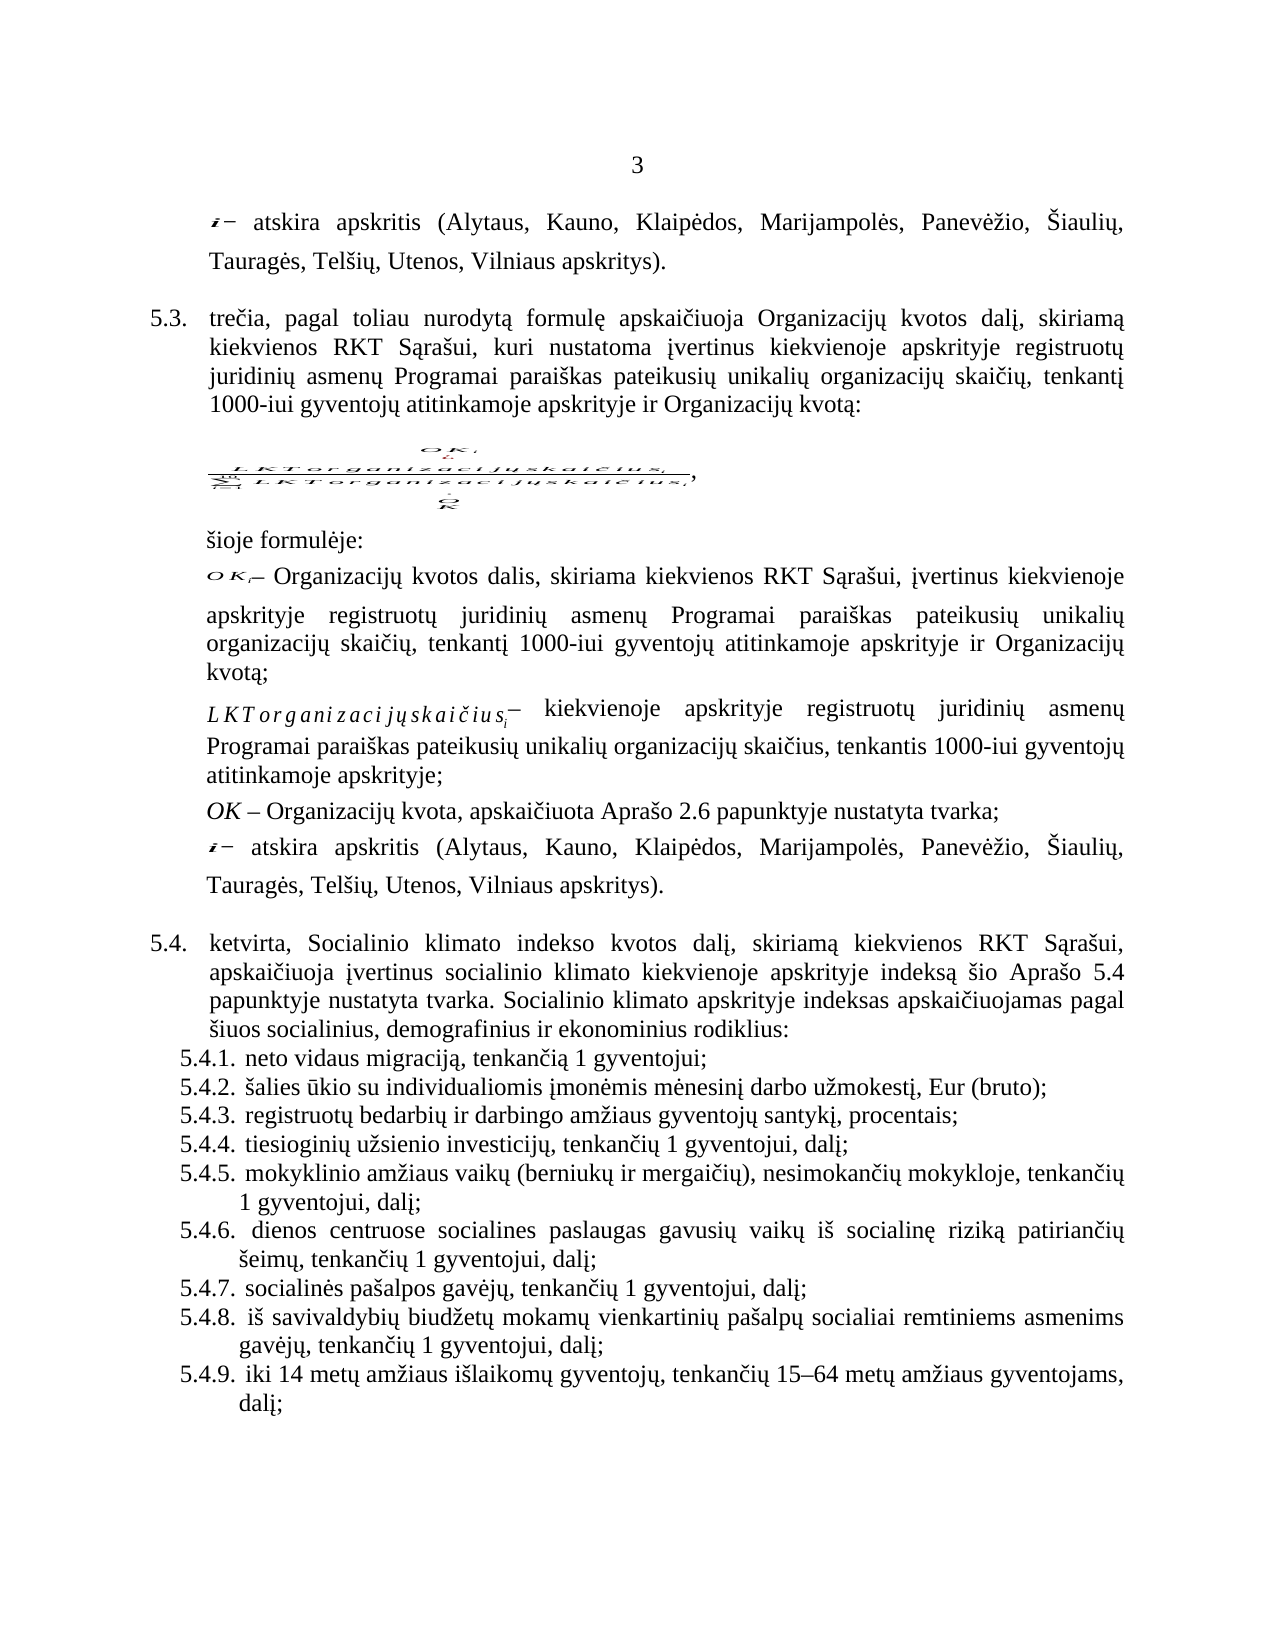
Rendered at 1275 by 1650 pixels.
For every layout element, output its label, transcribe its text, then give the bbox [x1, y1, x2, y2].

text 5.4.9. iki 14 metų amžiaus išlaikomų gyventojų, tenkančių 15–64 metų amžiaus gyventojams, dalį; [179, 1359, 1125, 1417]
text – kiekvienoje apskrityje registruotų juridinių asmenų Programai paraiškas pateikusių unikalių organizacijų skaičius, tenkantis 1000-iui gyventojų atitinkamoje apskrityje; [206, 693, 1125, 789]
text 5.4. ketvirta, Socialinio klimato indekso kvotos dalį, skiriamą kiekvienos RKT Sąrašui, apskaičiuoja įvertinus socialinio klimato kiekvienoje apskrityje indeksą šio Aprašo 5.4 papunktyje nustatyta tvarka. Socialinio klimato apskrityje indeksas apskaičiuojamas pagal šiuos socialinius, demografinius ir ekonominius rodiklius: [150, 928, 1125, 1043]
text 5.4.8. iš savivaldybių biudžetų mokamų vienkartinių pašalpų socialiai remtiniems asmenims gavėjų, tenkančių 1 gyventojui, dalį; [179, 1302, 1125, 1359]
text – Organizacijų kvotos dalis, skiriama kiekvienos RKT Sąrašui, įvertinus kiekvienoje apskrityje registruotų juridinių asmenų Programai paraiškas pateikusių unikalių organizacijų skaičių, tenkantį 1000-iui gyventojų atitinkamoje apskrityje ir Organizacijų kvotą; [206, 561, 1125, 686]
text , [206, 447, 1125, 511]
text šioje formulėje: [206, 525, 1125, 554]
text − atskira apskritis (Alytaus, Kauno, Klaipėdos, Marijampolės, Panevėžio, Šiaulių, Tauragės, Telšių, Utenos, Vilniaus apskritys). [208, 207, 1125, 274]
text − atskira apskritis (Alytaus, Kauno, Klaipėdos, Marijampolės, Panevėžio, Šiaulių, Tauragės, Telšių, Utenos, Vilniaus apskritys). [206, 832, 1125, 899]
text 5.4.6. dienos centruose socialines paslaugas gavusių vaikų iš socialinę riziką patiriančių šeimų, tenkančių 1 gyventojui, dalį; [179, 1216, 1125, 1273]
text 5.4.1. neto vidaus migraciją, tenkančią 1 gyventojui; [179, 1043, 1125, 1072]
text 5.4.3. registruotų bedarbių ir darbingo amžiaus gyventojų santykį, procentais; [179, 1101, 1125, 1129]
text OK – Organizacijų kvota, apskaičiuota Aprašo 2.6 papunktyje nustatyta tvarka; [206, 796, 1125, 825]
text 5.4.4. tiesioginių užsienio investicijų, tenkančių 1 gyventojui, dalį; [179, 1129, 1125, 1158]
text 5.3. trečia, pagal toliau nurodytą formulę apskaičiuoja Organizacijų kvotos dalį, skiriamą kiekvienos RKT Sąrašui, kuri nustatoma įvertinus kiekvienoje apskrityje registruotų juridinių asmenų Programai paraiškas pateikusių unikalių organizacijų skaičių, tenkantį 1000-iui gyventojų atitinkamoje apskrityje ir Organizacijų kvotą: [150, 303, 1125, 418]
text 5.4.7. socialinės pašalpos gavėjų, tenkančių 1 gyventojui, dalį; [179, 1273, 1125, 1302]
text 5.4.5. mokyklinio amžiaus vaikų (berniukų ir mergaičių), nesimokančių mokykloje, tenkančių 1 gyventojui, dalį; [179, 1158, 1125, 1216]
text 5.4.2. šalies ūkio su individualiomis įmonėmis mėnesinį darbo užmokestį, Eur (bruto); [179, 1072, 1125, 1101]
